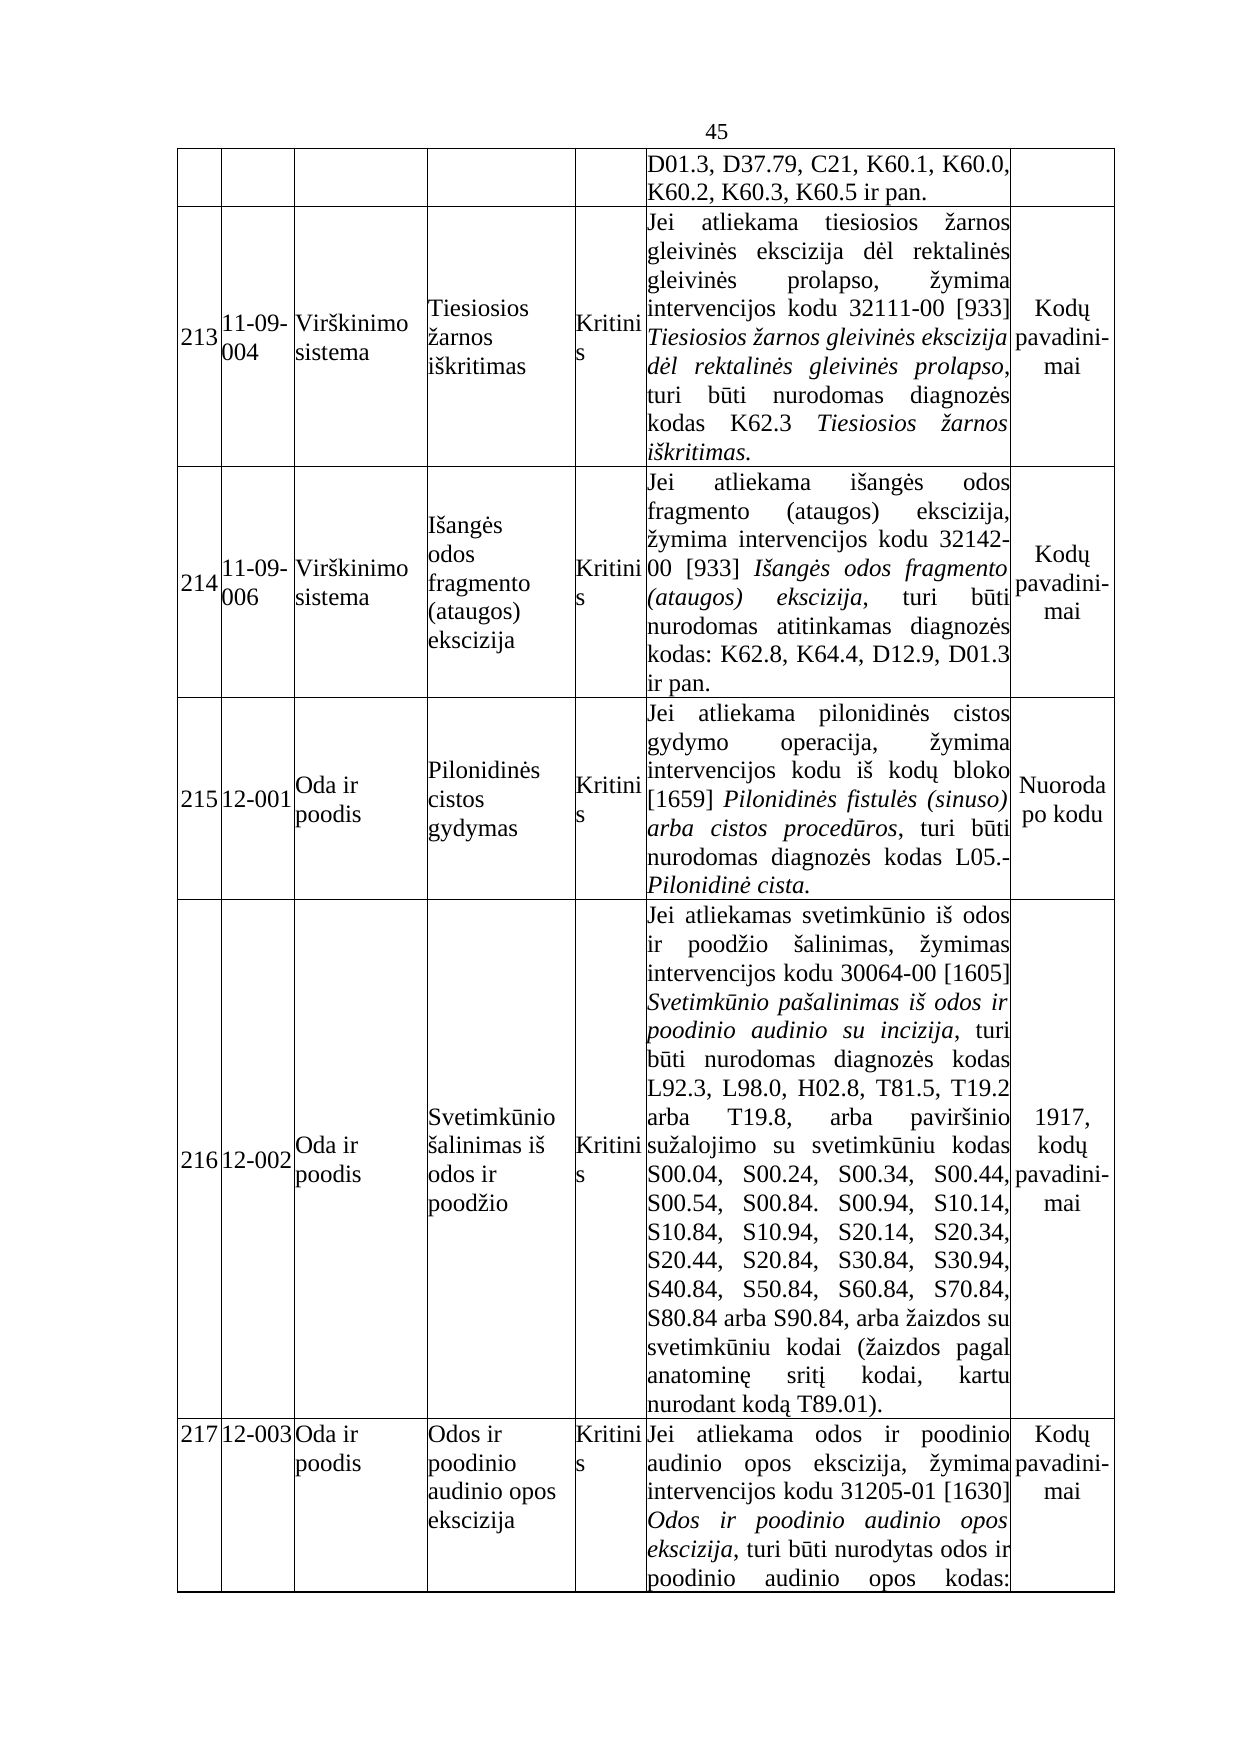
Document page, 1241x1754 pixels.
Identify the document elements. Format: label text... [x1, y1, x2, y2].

table_cell Kodų pavadini-mai [1011, 1419, 1114, 1591]
table_cell 214 [178, 467, 221, 697]
table_cell 1917, kodų pavadini-mai [1011, 900, 1114, 1418]
table_cell 12-003 [222, 1419, 294, 1591]
table_cell Oda ir poodis [295, 698, 427, 899]
table_cell Jei atliekama odos ir poodinio audinio opos ekscizija, žymima intervencijos kodu 31205-01 [1630] Odos ir poodinio audinio opos ekscizija, turi būti nurodytas odos ir poodinio audinio opos kodas: [647, 1419, 1010, 1591]
table_cell Jei atliekama pilonidinės cistos gydymo operacija, žymima intervencijos kodu iš kodų bloko [1659] Pilonidinės fistulės (sinuso) arba cistos procedūros, turi būti nurodomas diagnozės kodas L05.- Pilonidinė cista. [647, 698, 1010, 899]
table_cell Kritinis [576, 207, 646, 466]
table_cell Pilonidinės cistos gydymas [428, 698, 575, 899]
table_cell [178, 149, 221, 206]
table_cell Virškinimo sistema [295, 467, 427, 697]
table_cell Virškinimo sistema [295, 207, 427, 466]
table_cell Jei atliekama tiesiosios žarnos gleivinės ekscizija dėl rektalinės gleivinės prolapso, žymima intervencijos kodu 32111-00 [933] Tiesiosios žarnos gleivinės ekscizija dėl rektalinės gleivinės prolapso, turi būti nurodomas diagnozės kodas K62.3 Tiesiosios žarnos iškritimas. [647, 207, 1010, 466]
table_cell Kritinis [576, 900, 646, 1418]
table_cell [295, 149, 427, 206]
table_cell Tiesiosios žarnos iškritimas [428, 207, 575, 466]
table_cell 11-09-006 [222, 467, 294, 697]
table_cell Kodų pavadini-mai [1011, 207, 1114, 466]
table_cell Kodų pavadini-mai [1011, 467, 1114, 697]
table_cell [222, 149, 294, 206]
table_cell Jei atliekamas svetimkūnio iš odos ir poodžio šalinimas, žymimas intervencijos kodu 30064-00 [1605] Svetimkūnio pašalinimas iš odos ir poodinio audinio su incizija, turi būti nurodomas diagnozės kodas L92.3, L98.0, H02.8, T81.5, T19.2 arba T19.8, arba paviršinio sužalojimo su svetimkūniu kodas S00.04, S00.24, S00.34, S00.44, S00.54, S00.84. S00.94, S10.14, S10.84, S10.94, S20.14, S20.34, S20.44, S20.84, S30.84, S30.94, S40.84, S50.84, S60.84, S70.84, S80.84 arba S90.84, arba žaizdos su svetimkūniu kodai (žaizdos pagal anatominę sritį kodai, kartu nurodant kodą T89.01). [647, 900, 1010, 1418]
table_cell [576, 149, 646, 206]
table_cell Svetimkūnio šalinimas iš odos ir poodžio [428, 900, 575, 1418]
table_cell 216 [178, 900, 221, 1418]
table_cell Oda ir poodis [295, 1419, 427, 1591]
table_cell 213 [178, 207, 221, 466]
table_cell D01.3, D37.79, C21, K60.1, K60.0, K60.2, K60.3, K60.5 ir pan. [647, 149, 1010, 206]
table_cell Kritinis [576, 467, 646, 697]
table_cell [428, 149, 575, 206]
table_cell Jei atliekama išangės odos fragmento (ataugos) ekscizija, žymima intervencijos kodu 32142-00 [933] Išangės odos fragmento (ataugos) ekscizija, turi būti nurodomas atitinkamas diagnozės kodas: K62.8, K64.4, D12.9, D01.3 ir pan. [647, 467, 1010, 697]
table_cell 11-09-004 [222, 207, 294, 466]
table_cell Odos ir poodinio audinio opos ekscizija [428, 1419, 575, 1591]
table_cell 217 [178, 1419, 221, 1591]
table_cell 215 [178, 698, 221, 899]
table_cell [1011, 149, 1114, 206]
table_cell Nuoroda po kodu [1011, 698, 1114, 899]
table_cell Kritinis [576, 1419, 646, 1591]
table_cell 12-002 [222, 900, 294, 1418]
table_cell Oda ir poodis [295, 900, 427, 1418]
table_cell Kritinis [576, 698, 646, 899]
table_cell 12-001 [222, 698, 294, 899]
table_cell Išangės odos fragmento (ataugos) ekscizija [428, 467, 575, 697]
